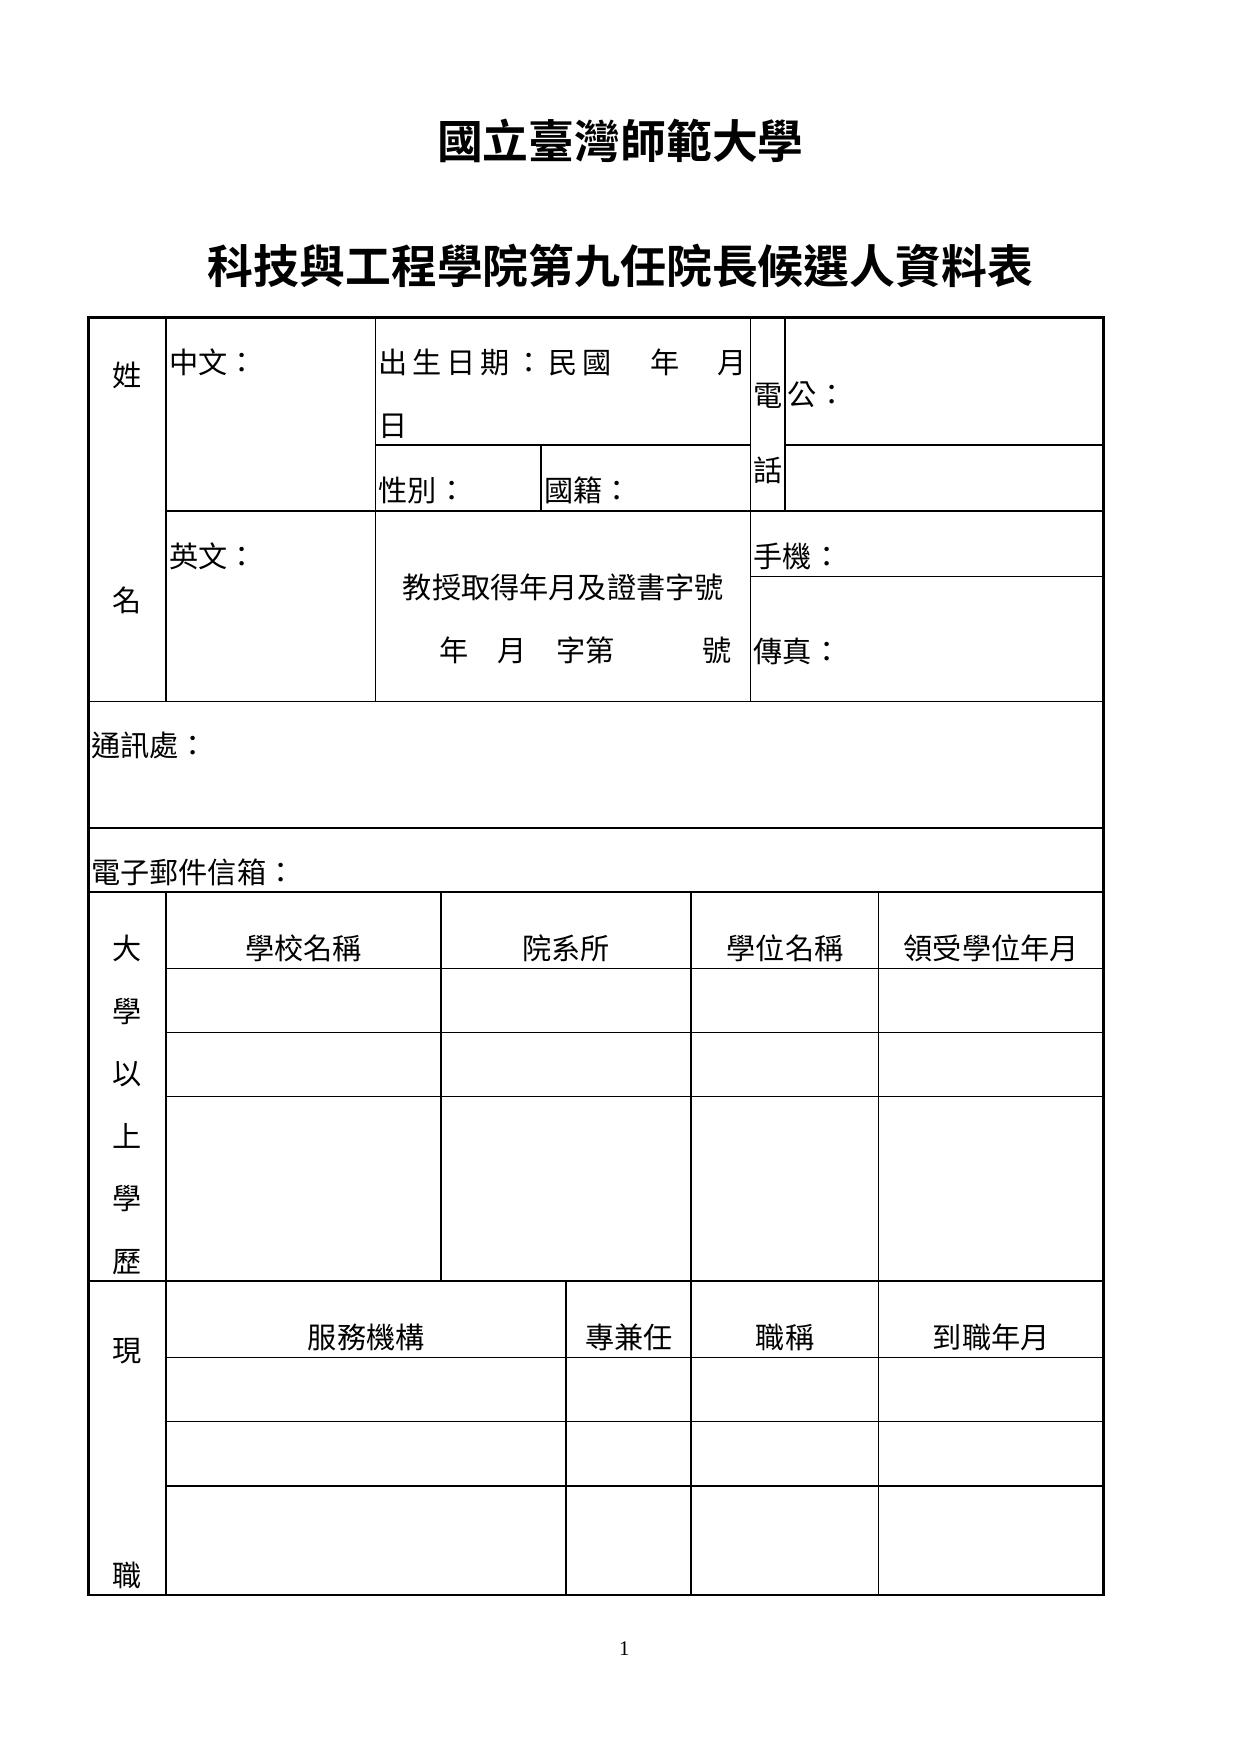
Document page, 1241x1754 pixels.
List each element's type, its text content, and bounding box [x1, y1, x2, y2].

table_cell 英文： [167, 512, 375, 701]
table_header 出生日期：民國 年 月 日 [376, 319, 750, 444]
table_cell [879, 1033, 1102, 1096]
table_cell 院系所 [442, 893, 690, 968]
table_cell [879, 1358, 1102, 1421]
table_cell 傳真： [751, 577, 1102, 701]
table_cell [879, 1422, 1102, 1485]
table_cell 到職年月 [879, 1282, 1102, 1357]
text 國立臺灣師範大學 [148, 66, 1092, 191]
table_cell [167, 1422, 565, 1485]
table_cell [167, 1487, 565, 1594]
table_cell 大 學 以 上 學 歷 [90, 893, 165, 1280]
table_cell [879, 1097, 1102, 1280]
table_cell 專兼任 [567, 1282, 690, 1357]
table_cell 通訊處： [90, 702, 1102, 827]
table_cell 學校名稱 [167, 893, 440, 968]
table_cell [692, 969, 878, 1032]
table_header 電 話 [751, 319, 784, 510]
table_cell [167, 1358, 565, 1421]
table_cell 學位名稱 [692, 893, 878, 968]
table_cell 教授取得年月及證書字號 年 月 字第 號 [376, 512, 750, 701]
table_cell [879, 969, 1102, 1032]
table_cell 國籍： [542, 446, 750, 510]
text 科技與工程學院第九任院長候選人資料表 [148, 191, 1092, 316]
table_cell [786, 446, 1102, 510]
table_cell [879, 1487, 1102, 1594]
table_cell [167, 969, 440, 1032]
table_cell [692, 1422, 878, 1485]
table_cell [442, 969, 690, 1032]
table_cell [167, 1097, 440, 1280]
table_header 公： [786, 319, 1102, 444]
table_cell [442, 1033, 690, 1096]
table_header 中文： [167, 319, 375, 510]
table_cell 職稱 [692, 1282, 878, 1357]
table_cell [692, 1358, 878, 1421]
table_cell 服務機構 [167, 1282, 565, 1357]
table_cell [692, 1487, 878, 1594]
table_cell 現 職 [90, 1282, 165, 1594]
table_cell [567, 1358, 690, 1421]
table_header 姓 名 [90, 319, 165, 701]
table_cell [442, 1097, 690, 1280]
table_cell [567, 1487, 690, 1594]
table_cell [567, 1422, 690, 1485]
table_cell [692, 1097, 878, 1280]
table_cell [692, 1033, 878, 1096]
table_cell [167, 1033, 440, 1096]
table_cell 性別： [376, 446, 540, 510]
table_cell 手機： [751, 512, 1102, 576]
table_cell 電子郵件信箱： [90, 829, 1102, 891]
table_cell 領受學位年月 [879, 893, 1102, 968]
